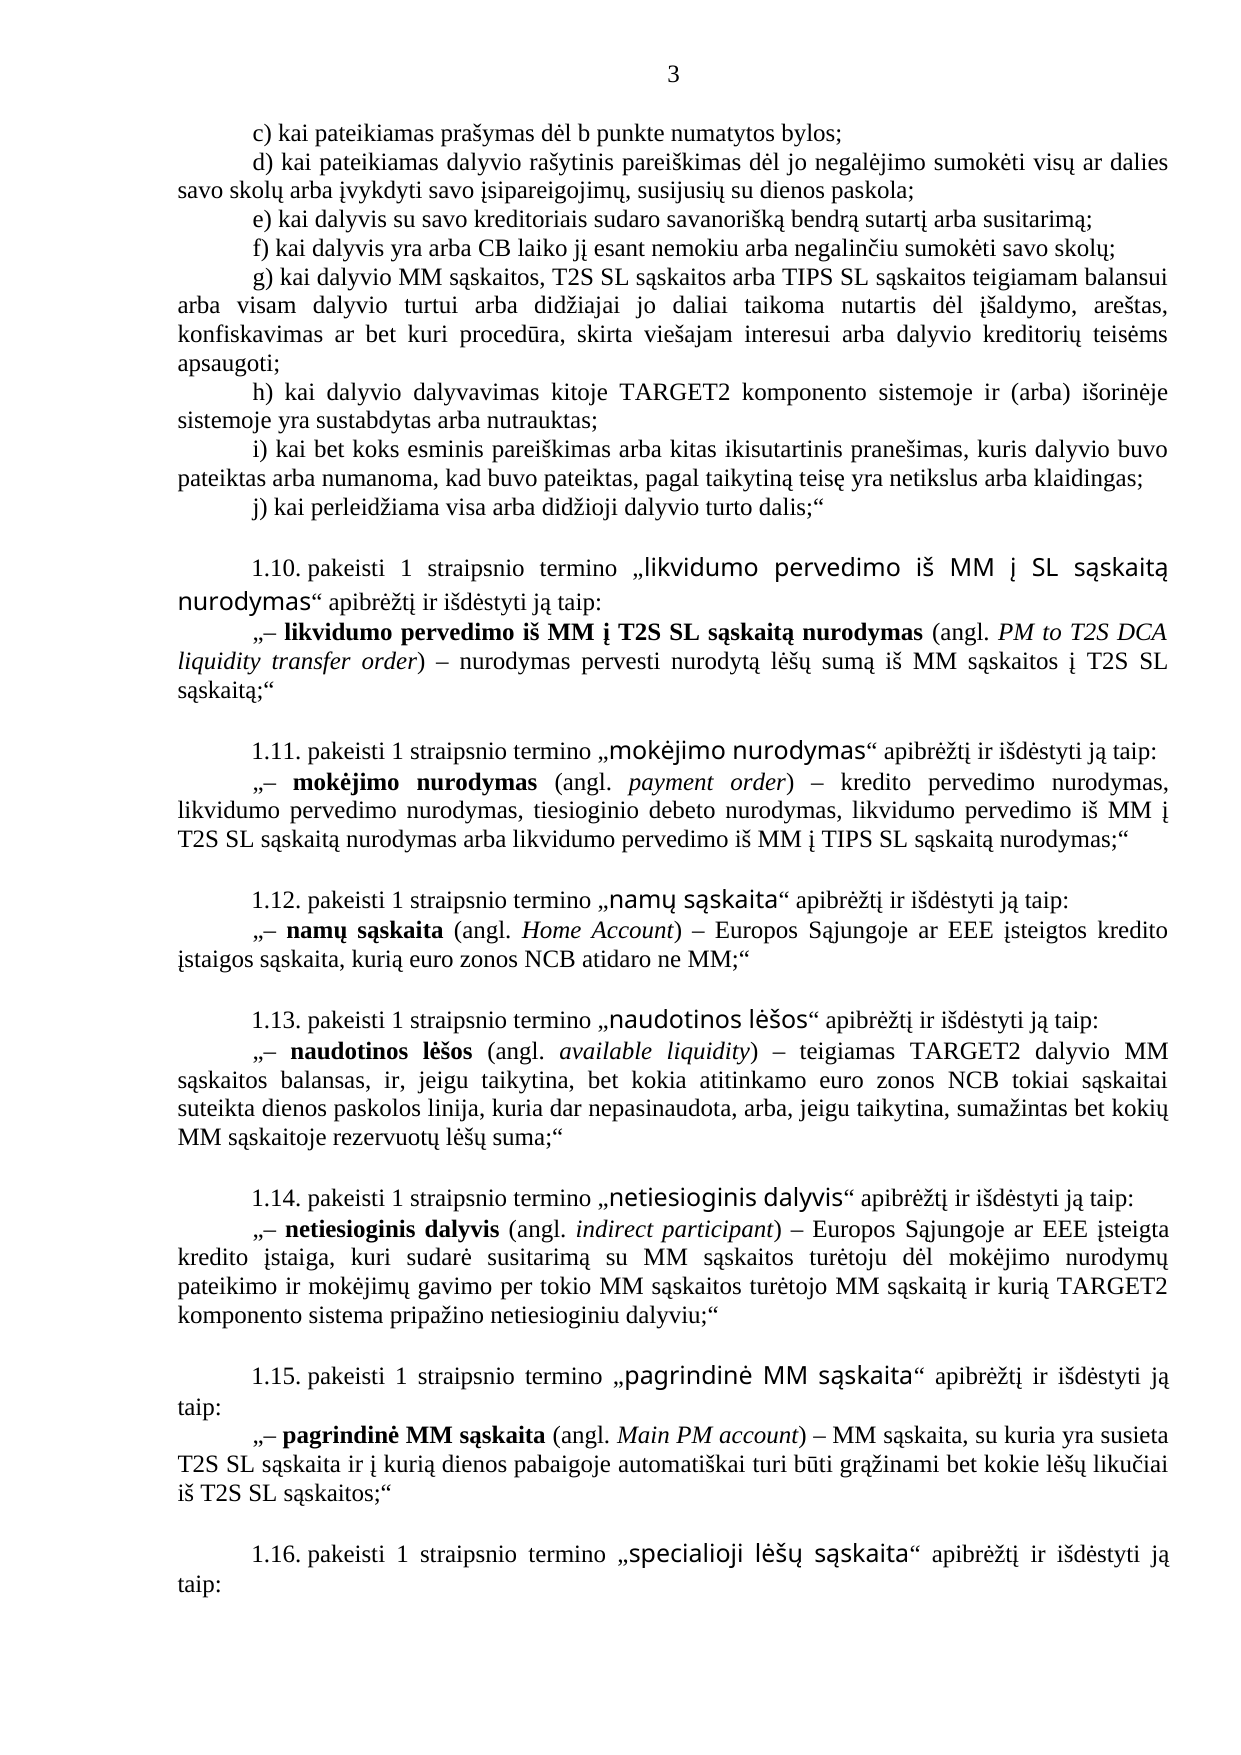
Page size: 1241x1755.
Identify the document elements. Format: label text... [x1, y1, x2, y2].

text g) kai dalyvio MM sąskaitos, T2S SL sąskaitos arba TIPS SL sąskaitos teigiamam balansui arba visam dalyvio turtui arba didžiajai jo daliai taikoma nutartis dėl įšaldymo, areštas, konfiskavimas ar bet kuri procedūra, skirta viešajam interesui arba dalyvio kreditorių teisėms apsaugoti; [177, 262, 1169, 377]
text 1.16. pakeisti 1 straipsnio termino „specialioji lėšų sąskaita“ apibrėžtį ir išdėstyti ją taip: [177, 1535, 1169, 1598]
text 1.10. pakeisti 1 straipsnio termino „likvidumo pervedimo iš MM į SL sąskaitą nurodymas“ apibrėžtį ir išdėstyti ją taip: [177, 549, 1169, 617]
text i) kai bet koks esminis pareiškimas arba kitas ikisutartinis pranešimas, kuris dalyvio buvo pateiktas arba numanoma, kad buvo pateiktas, pagal taikytiną teisę yra netikslus arba klaidingas; [177, 434, 1169, 492]
text „– pagrindinė MM sąskaita (angl. Main PM account) – MM sąskaita, su kuria yra susieta T2S SL sąskaita ir į kurią dienos pabaigoje automatiškai turi būti grąžinami bet kokie lėšų likučiai iš T2S SL sąskaitos;“ [177, 1420, 1169, 1507]
text 1.13. pakeisti 1 straipsnio termino „naudotinos lėšos“ apibrėžtį ir išdėstyti ją taip: [177, 1002, 1169, 1036]
text „– likvidumo pervedimo iš MM į T2S SL sąskaitą nurodymas (angl. PM to T2S DCA liquidity transfer order) – nurodymas pervesti nurodytą lėšų sumą iš MM sąskaitos į T2S SL sąskaitą;“ [177, 617, 1169, 704]
text d) kai pateikiamas dalyvio rašytinis pareiškimas dėl jo negalėjimo sumokėti visų ar dalies savo skolų arba įvykdyti savo įsipareigojimų, susijusių su dienos paskola; [177, 147, 1169, 204]
text j) kai perleidžiama visa arba didžioji dalyvio turto dalis;“ [177, 492, 1169, 521]
text c) kai pateikiamas prašymas dėl b punkte numatytos bylos; [177, 118, 1169, 147]
text 1.15. pakeisti 1 straipsnio termino „pagrindinė MM sąskaita“ apibrėžtį ir išdėstyti ją taip: [177, 1357, 1169, 1420]
text 1.11. pakeisti 1 straipsnio termino „mokėjimo nurodymas“ apibrėžtį ir išdėstyti ją taip: [177, 732, 1169, 767]
text e) kai dalyvis su savo kreditoriais sudaro savanorišką bendrą sutartį arba susitarimą; [177, 204, 1169, 233]
text „– naudotinos lėšos (angl. available liquidity) – teigiamas TARGET2 dalyvio MM sąskaitos balansas, ir, jeigu taikytina, bet kokia atitinkamo euro zonos NCB tokiai sąskaitai suteikta dienos paskolos linija, kuria dar nepasinaudota, arba, jeigu taikytina, sumažintas bet kokių MM sąskaitoje rezervuotų lėšų suma;“ [177, 1036, 1169, 1151]
text „– netiesioginis dalyvis (angl. indirect participant) – Europos Sąjungoje ar EEE įsteigta kredito įstaiga, kuri sudarė susitarimą su MM sąskaitos turėtoju dėl mokėjimo nurodymų pateikimo ir mokėjimų gavimo per tokio MM sąskaitos turėtojo MM sąskaitą ir kurią TARGET2 komponento sistema pripažino netiesioginiu dalyviu;“ [177, 1214, 1169, 1329]
text h) kai dalyvio dalyvavimas kitoje TARGET2 komponento sistemoje ir (arba) išorinėje sistemoje yra sustabdytas arba nutrauktas; [177, 377, 1169, 434]
text „– namų sąskaita (angl. Home Account) – Europos Sąjungoje ar EEE įsteigtos kredito įstaigos sąskaita, kurią euro zonos NCB atidaro ne MM;“ [177, 916, 1169, 973]
text 1.14. pakeisti 1 straipsnio termino „netiesioginis dalyvis“ apibrėžtį ir išdėstyti ją taip: [177, 1180, 1169, 1214]
text 1.12. pakeisti 1 straipsnio termino „namų sąskaita“ apibrėžtį ir išdėstyti ją taip: [177, 882, 1169, 916]
text „– mokėjimo nurodymas (angl. payment order) – kredito pervedimo nurodymas, likvidumo pervedimo nurodymas, tiesioginio debeto nurodymas, likvidumo pervedimo iš MM į T2S SL sąskaitą nurodymas arba likvidumo pervedimo iš MM į TIPS SL sąskaitą nurodymas;“ [177, 767, 1169, 853]
text f) kai dalyvis yra arba CB laiko jį esant nemokiu arba negalinčiu sumokėti savo skolų; [177, 233, 1169, 262]
